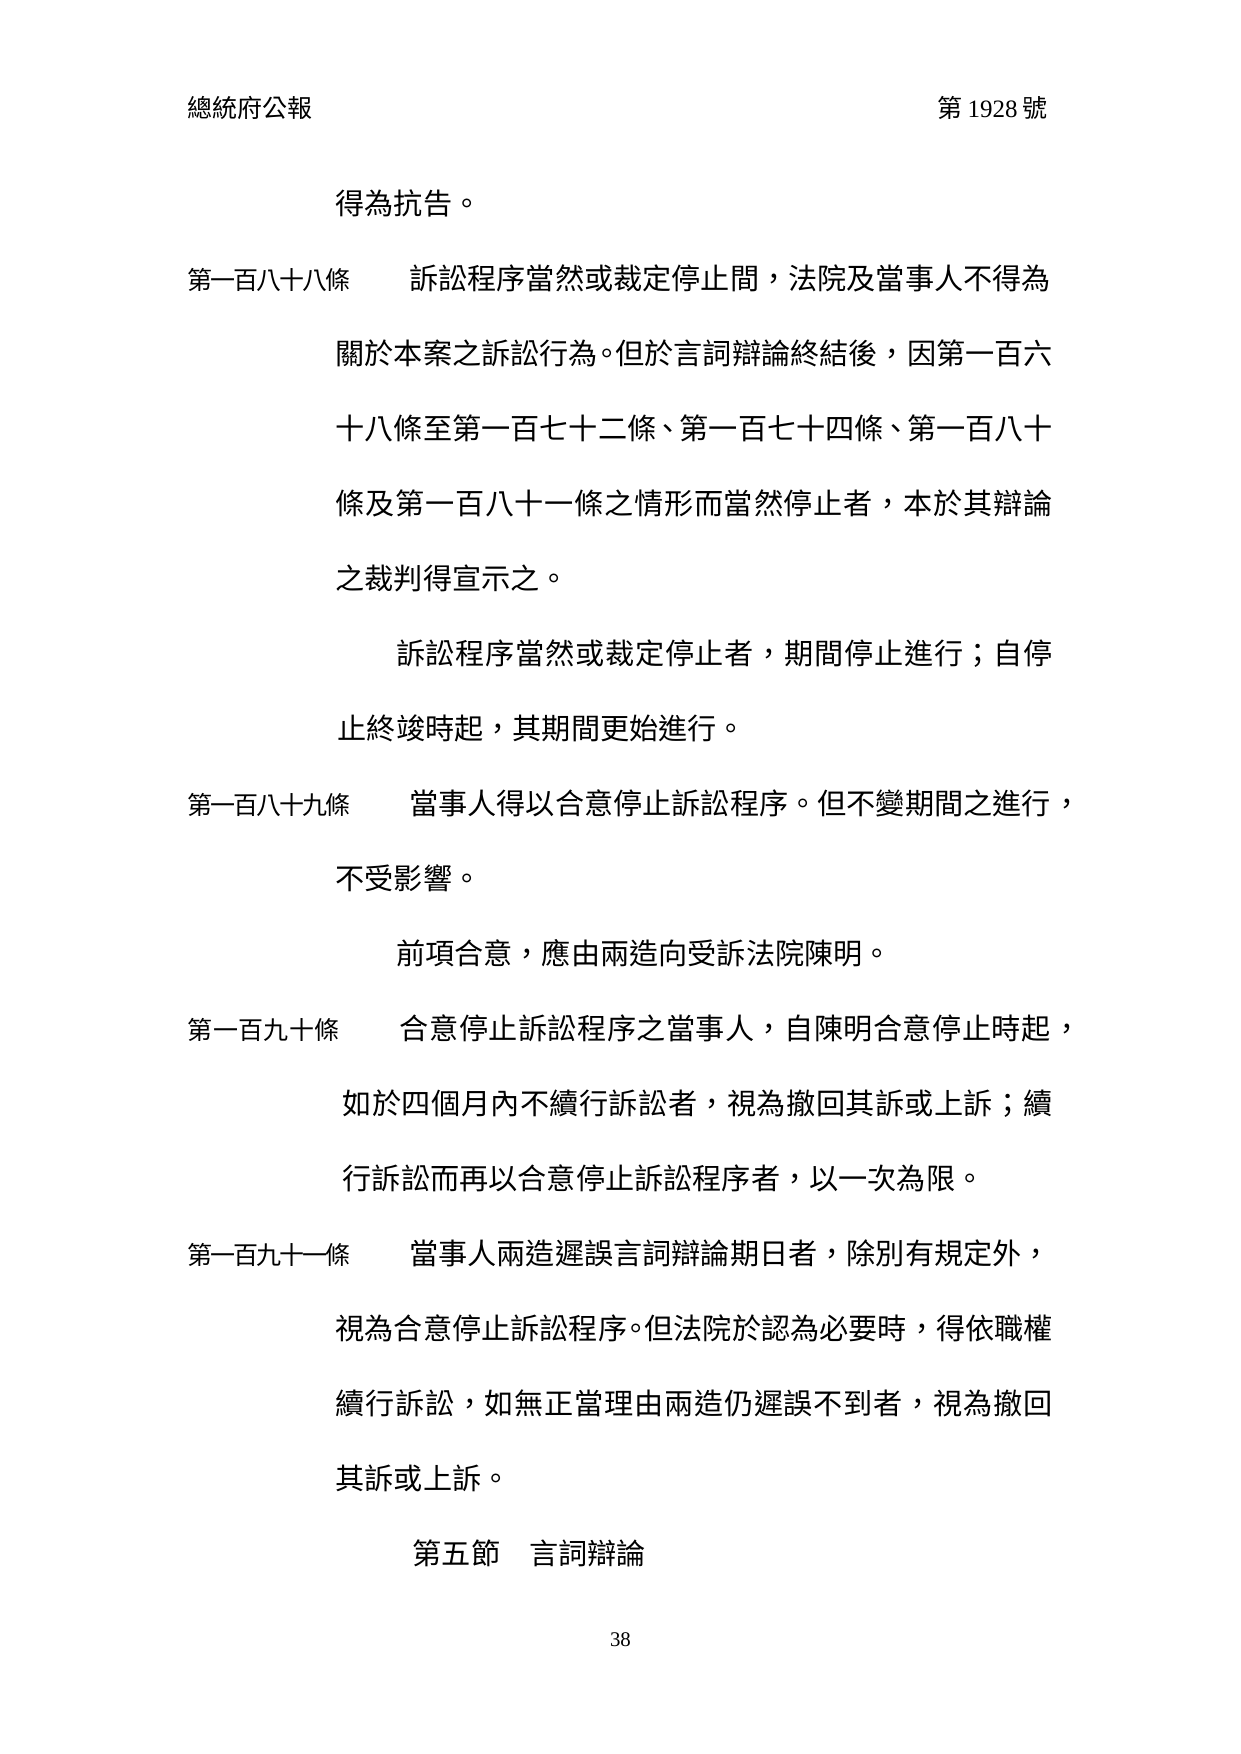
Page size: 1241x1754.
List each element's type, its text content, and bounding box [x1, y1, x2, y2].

text 第一百九十一條 當事人兩造遲誤言詞辯論期日者，除別有規定外，視為合意停止訴訟程序。但法院於認為必要時，得依職權續行訴訟，如無正當理由兩造仍遲誤不到者，視為撤回其訴或上訴。 [187, 1214, 1053, 1514]
text 第五節 言詞辯論 [412, 1514, 1053, 1589]
text 第一百八十九條 當事人得以合意停止訴訟程序。但不變期間之進行，不受影響。 [187, 764, 1053, 914]
text 前項合意，應由兩造向受訴法院陳明。 [337, 914, 1053, 989]
text 訴訟程序當然或裁定停止者，期間停止進行；自停止終竣時起，其期間更始進行。 [337, 614, 1053, 764]
text 第一百九十條 合意停止訴訟程序之當事人，自陳明合意停止時起，如於四個月內不續行訴訟者，視為撤回其訴或上訴；續行訴訟而再以合意停止訴訟程序者，以一次為限。 [187, 989, 1053, 1214]
text 第一百八十七條 關於停止訴訟程序之裁定，及關於撤銷停止之裁定，得為抗告。 [187, 164, 1053, 239]
text 第一百八十八條 訴訟程序當然或裁定停止間，法院及當事人不得為關於本案之訴訟行為。但於言詞辯論終結後，因第一百六十八條至第一百七十二條、第一百七十四條、第一百八十條及第一百八十一條之情形而當然停止者，本於其辯論之裁判得宣示之。 [187, 239, 1053, 614]
